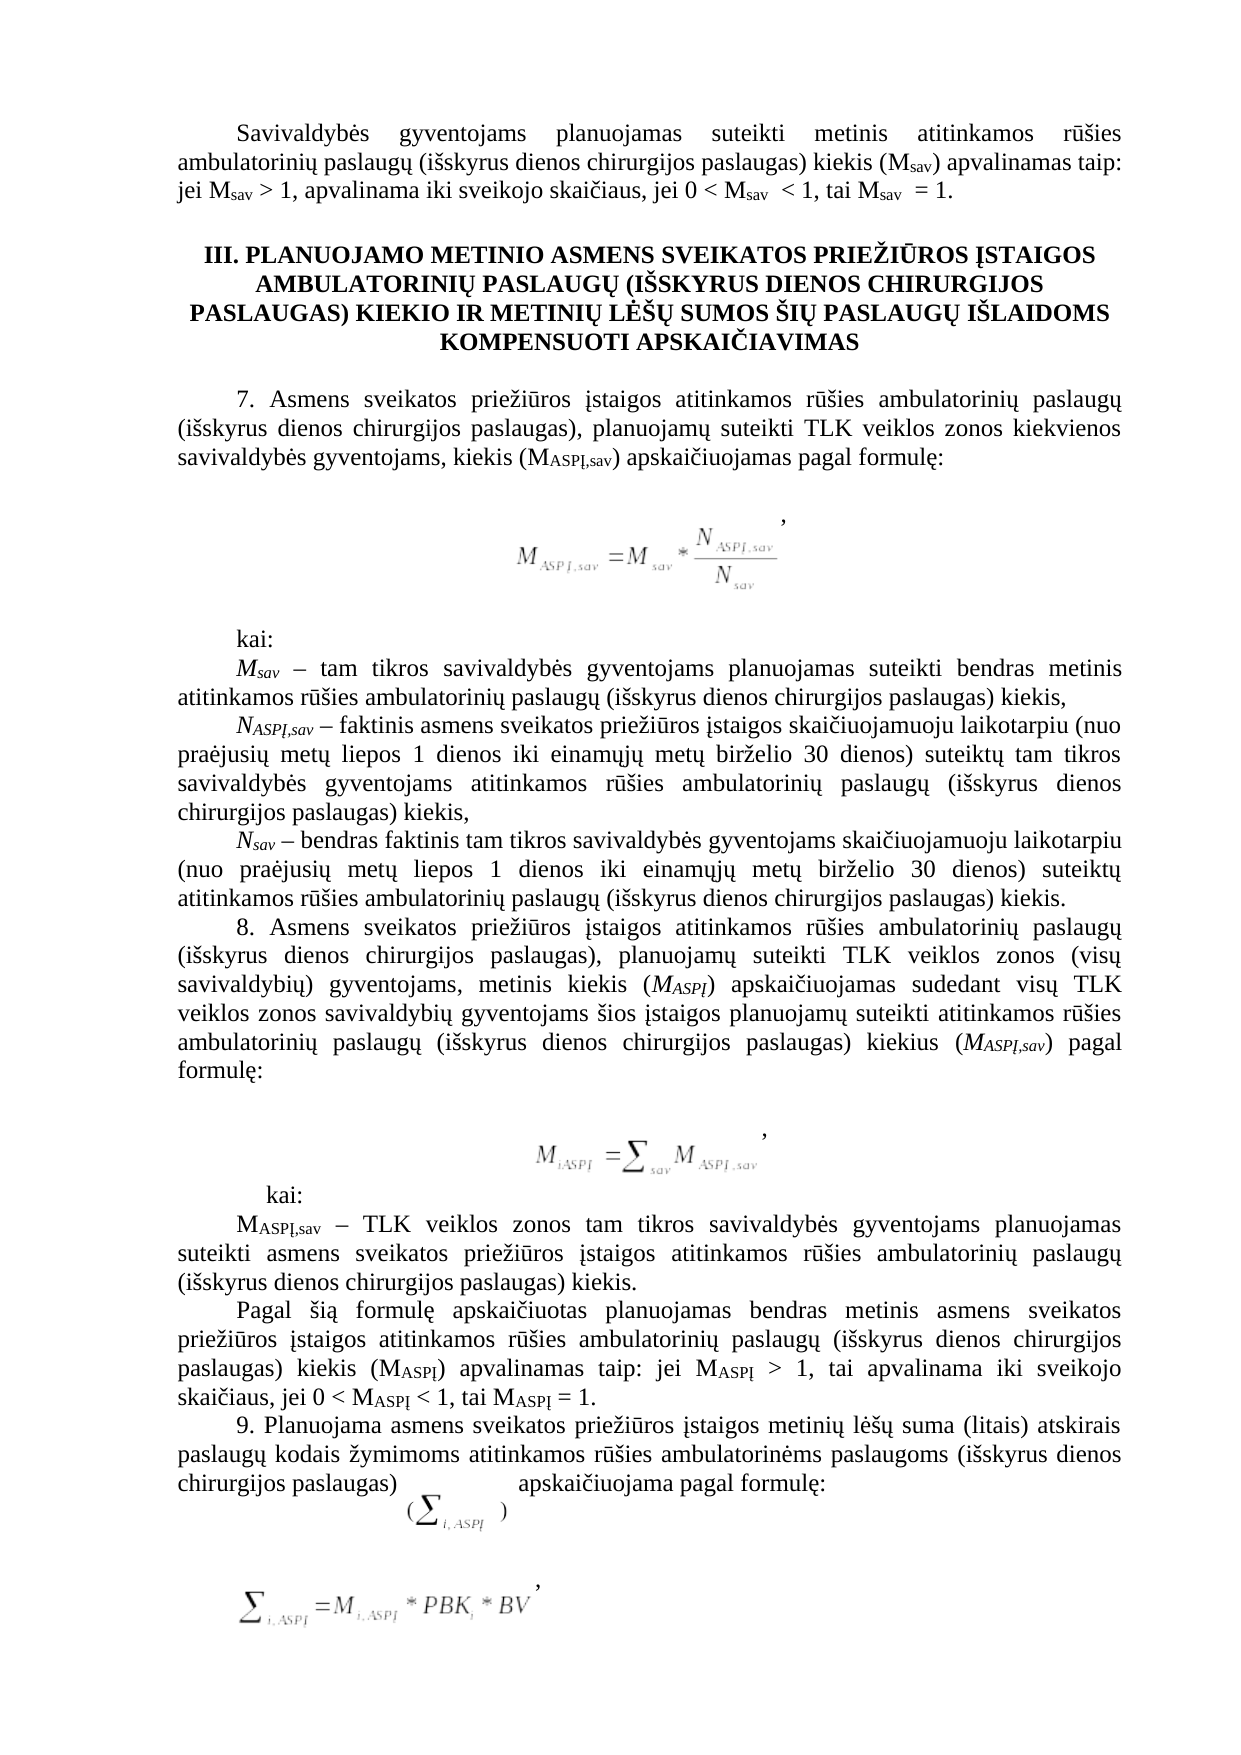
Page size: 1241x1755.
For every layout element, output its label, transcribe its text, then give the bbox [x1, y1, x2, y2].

text kai: [177, 1181, 1122, 1209]
text Pagal šią formulę apskaičiuotas planuojamas bendras metinis asmens sveikatos priežiūros įstaigos atitinkamos rūšies ambulatorinių paslaugų (išskyrus dienos chirurgijos paslaugas) kiekis (MASPĮ) apvalinamas taip: jei MASPĮ > 1, tai apvalinama iki sveikojo skaičiaus, jei 0 < MASPĮ < 1, tai MASPĮ = 1. [177, 1296, 1122, 1411]
text 9. Planuojama asmens sveikatos priežiūros įstaigos metinių lėšų suma (litais) atskirais paslaugų kodais žymimoms atitinkamos rūšies ambulatorinėms paslaugoms (išskyrus dienos chirurgijos paslaugas) SUM(i,ASPĮ) apskaičiuojama pagal formulę: [177, 1411, 1122, 1536]
text III. PLANUOJAMO METINIO ASMENS SVEIKATOS PRIEŽIŪROS ĮSTAIGOS AMBULATORINIŲ PASLAUGŲ (IŠSKYRUS DIENOS CHIRURGIJOS PASLAUGAS) KIEKIO IR METINIŲ LĖŠŲ SUMOS ŠIŲ PASLAUGŲ IŠLAIDOMS KOMPENSUOTI APSKAIČIAVIMAS [177, 240, 1122, 355]
text Nsav – bendras faktinis tam tikros savivaldybės gyventojams skaičiuojamuoju laikotarpiu (nuo praėjusių metų liepos 1 dienos iki einamųjų metų birželio 30 dienos) suteiktų atitinkamos rūšies ambulatorinių paslaugų (išskyrus dienos chirurgijos paslaugas) kiekis. [177, 825, 1122, 912]
text 7. Asmens sveikatos priežiūros įstaigos atitinkamos rūšies ambulatorinių paslaugų (išskyrus dienos chirurgijos paslaugas), planuojamų suteikti TLK veiklos zonos kiekvienos savivaldybės gyventojams, kiekis (MASPĮ,sav) apskaičiuojamas pagal formulę: [177, 384, 1122, 470]
text Msav – tam tikros savivaldybės gyventojams planuojamas suteikti bendras metinis atitinkamos rūšies ambulatorinių paslaugų (išskyrus dienos chirurgijos paslaugas) kiekis, [177, 653, 1122, 710]
text Savivaldybės gyventojams planuojamas suteikti metinis atitinkamos rūšies ambulatorinių paslaugų (išskyrus dienos chirurgijos paslaugas) kiekis (Msav) apvalinamas taip: jei Msav > 1, apvalinama iki sveikojo skaičiaus, jei 0 < Msav < 1, tai Msav = 1. [177, 118, 1122, 212]
text MASPĮ,sav – TLK veiklos zonos tam tikros savivaldybės gyventojams planuojamas suteikti asmens sveikatos priežiūros įstaigos atitinkamos rūšies ambulatorinių paslaugų (išskyrus dienos chirurgijos paslaugas) kiekis. [177, 1209, 1122, 1296]
text MASPĮ,sav=Msav*(NASPĮ,sav/Nsav), [177, 499, 1122, 595]
text MiASPĮ=SUMAsav(MASPĮ,sav), [177, 1113, 1122, 1181]
text NASPĮ,sav – faktinis asmens sveikatos priežiūros įstaigos skaičiuojamuoju laikotarpiu (nuo praėjusių metų liepos 1 dienos iki einamųjų metų birželio 30 dienos) suteiktų tam tikros savivaldybės gyventojams atitinkamos rūšies ambulatorinių paslaugų (išskyrus dienos chirurgijos paslaugas) kiekis, [177, 710, 1122, 825]
text SUMAi,ASPĮ=Mi,ASPĮ*PBKi*BV, [177, 1564, 1122, 1632]
text 8. Asmens sveikatos priežiūros įstaigos atitinkamos rūšies ambulatorinių paslaugų (išskyrus dienos chirurgijos paslaugas), planuojamų suteikti TLK veiklos zonos (visų savivaldybių) gyventojams, metinis kiekis (MASPĮ) apskaičiuojamas sudedant visų TLK veiklos zonos savivaldybių gyventojams šios įstaigos planuojamų suteikti atitinkamos rūšies ambulatorinių paslaugų (išskyrus dienos chirurgijos paslaugas) kiekius (MASPĮ,sav) pagal formulę: [177, 912, 1122, 1084]
text kai: [177, 624, 1122, 653]
